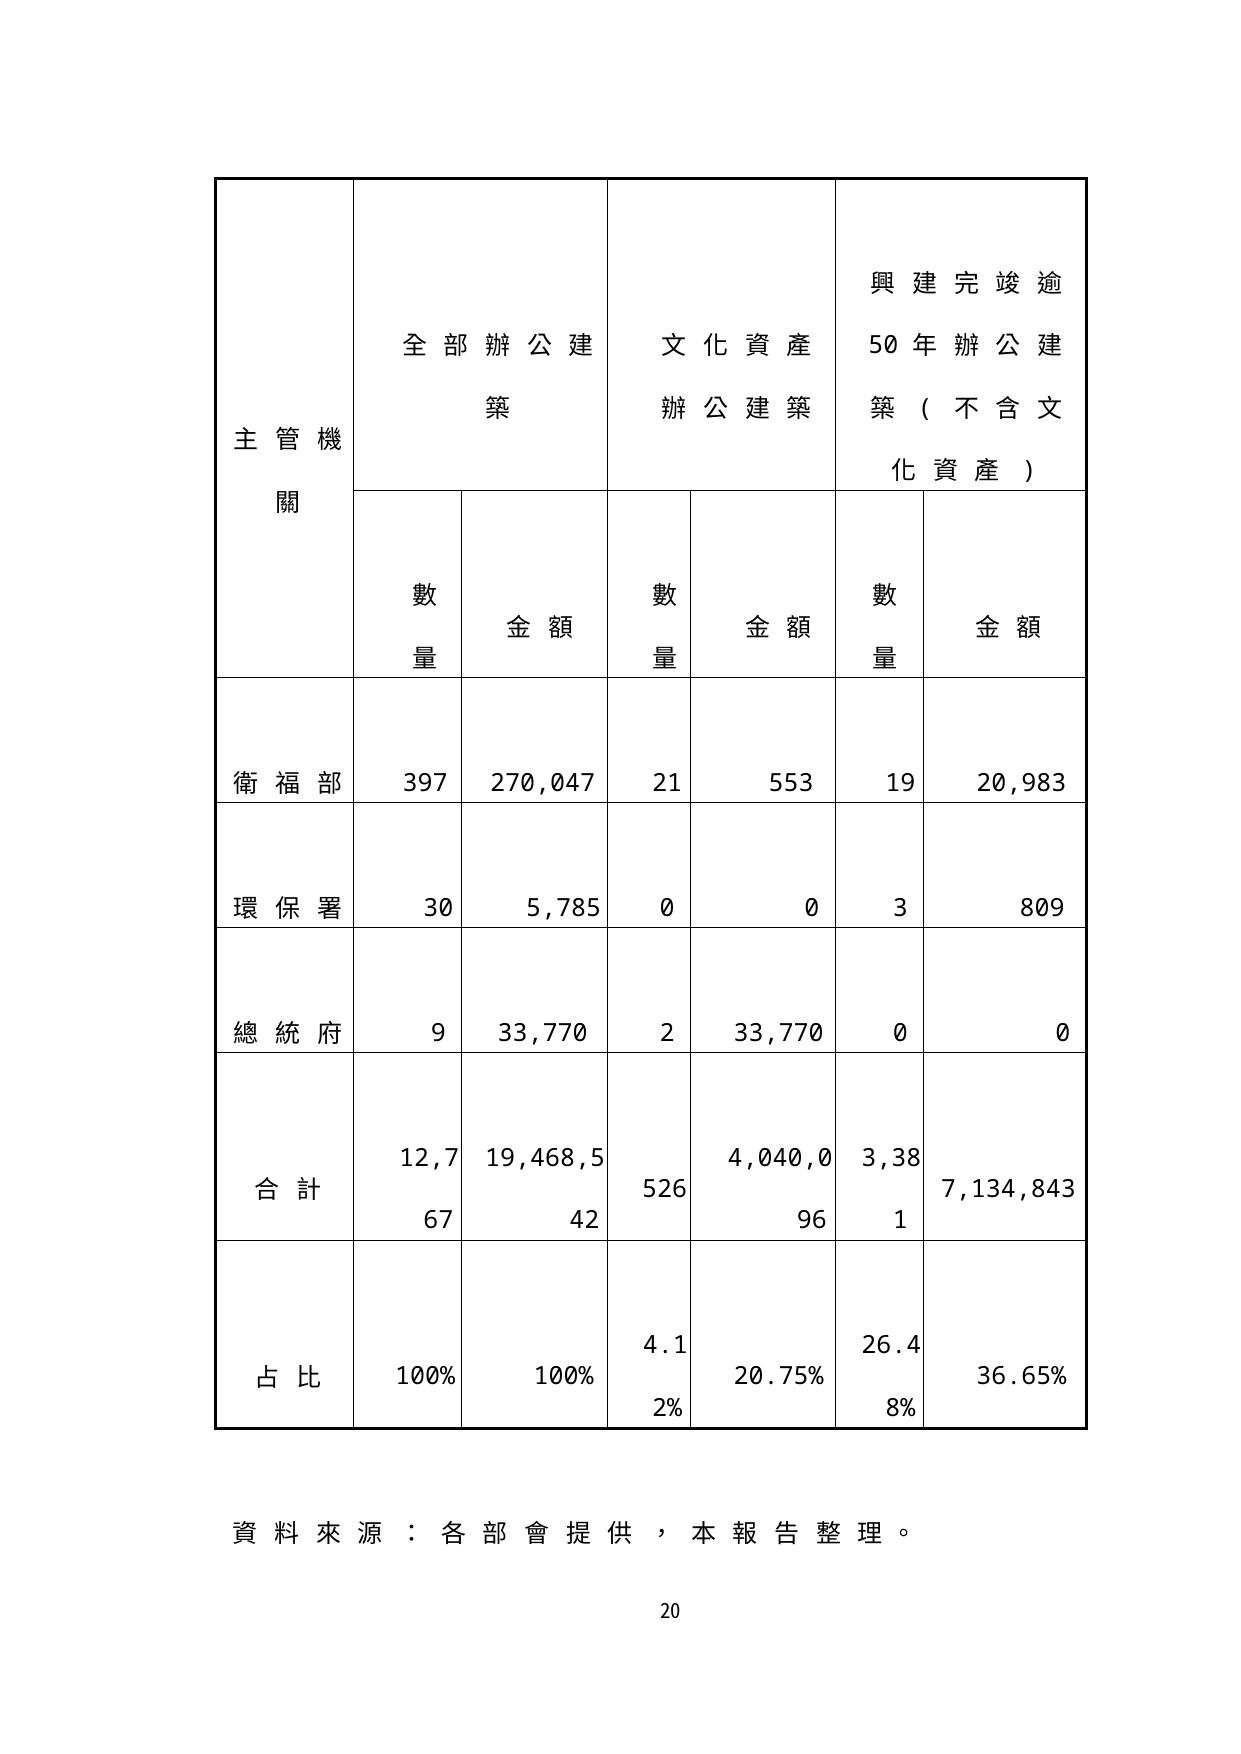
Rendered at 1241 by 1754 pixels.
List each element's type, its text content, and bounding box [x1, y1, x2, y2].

table_cell 數量 [836, 491, 923, 677]
table_cell 4.12% [608, 1241, 690, 1427]
table_cell 19 [836, 678, 923, 802]
table_cell 100% [462, 1241, 607, 1427]
table_cell 20.75% [691, 1241, 835, 1427]
table_cell 397 [354, 678, 461, 802]
table_header 興建完竣逾50年辦公建築(不含文化資產) [836, 180, 1085, 490]
table_cell 金額 [924, 491, 1085, 677]
text 資料來源：各部會提供，本報告整理。 [183, 1490, 1058, 1552]
table_cell 2 [608, 928, 690, 1052]
table_cell 36.65% [924, 1241, 1085, 1427]
table_cell 30 [354, 803, 461, 927]
table_cell 0 [836, 928, 923, 1052]
table_cell 衛福部 [217, 678, 353, 802]
table_header 文化資產辦公建築 [608, 180, 835, 490]
table_cell 26.48% [836, 1241, 923, 1427]
table_cell 553 [691, 678, 835, 802]
table_cell 4,040,096 [691, 1053, 835, 1240]
table_cell 270,047 [462, 678, 607, 802]
table_cell 3,381 [836, 1053, 923, 1240]
table_cell 7,134,843 [924, 1053, 1085, 1240]
table_cell 數量 [608, 491, 690, 677]
table_cell 數量 [354, 491, 461, 677]
table_cell 金額 [462, 491, 607, 677]
table_cell 環保署 [217, 803, 353, 927]
table_cell 占比 [217, 1241, 353, 1427]
table_cell 合計 [217, 1053, 353, 1240]
table_cell 3 [836, 803, 923, 927]
table_cell 9 [354, 928, 461, 1052]
table_cell 5,785 [462, 803, 607, 927]
table_cell 100% [354, 1241, 461, 1427]
table_cell 0 [608, 803, 690, 927]
table_cell 0 [924, 928, 1085, 1052]
table_cell 809 [924, 803, 1085, 927]
table_cell 12,767 [354, 1053, 461, 1240]
table_cell 金額 [691, 491, 835, 677]
table_header 全部辦公建築 [354, 180, 607, 490]
table_cell 33,770 [462, 928, 607, 1052]
table_cell 19,468,542 [462, 1053, 607, 1240]
table_cell 21 [608, 678, 690, 802]
table_cell 526 [608, 1053, 690, 1240]
table_cell 0 [691, 803, 835, 927]
table_header 主管機關 [217, 180, 353, 677]
table_cell 總統府 [217, 928, 353, 1052]
table_cell 20,983 [924, 678, 1085, 802]
table_cell 33,770 [691, 928, 835, 1052]
